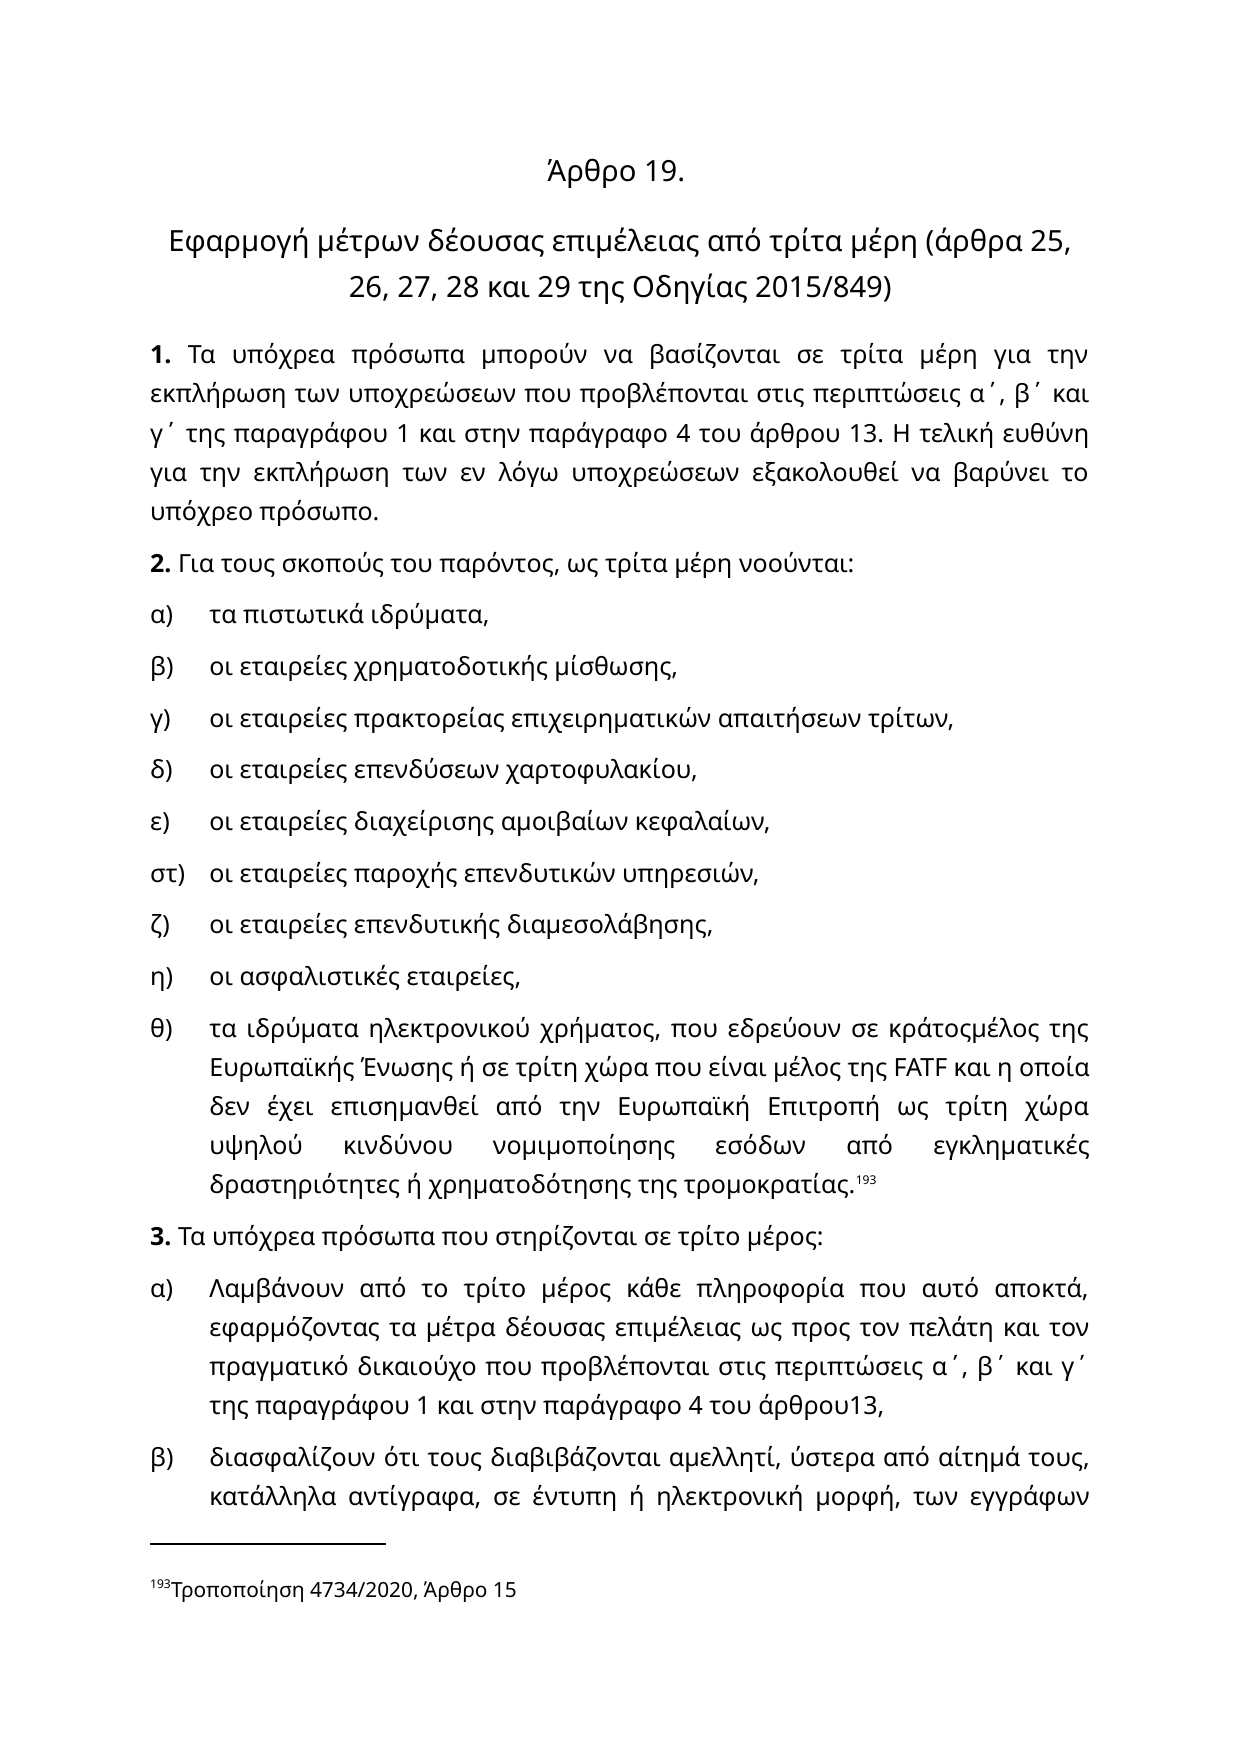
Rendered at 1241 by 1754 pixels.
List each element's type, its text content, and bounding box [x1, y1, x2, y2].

list γ) οι εταιρείες πρακτορείας επιχειρηματικών απαιτήσεων τρίτων, [150, 700, 1090, 734]
list η) οι ασφαλιστικές εταιρείες, [150, 958, 1090, 993]
subtitle Άρθρο 19. [150, 150, 1090, 190]
list ε) οι εταιρείες διαχείρισης αμοιβαίων κεφαλαίων, [150, 803, 1090, 838]
text 1. Τα υπόχρεα πρόσωπα μπορούν να βασίζονται σε τρίτα μέρη για την εκπλήρωση των υποχρεώσεων που προβλέπονται στις περιπτώσεις α΄, β΄ και γ΄ της παραγράφου 1 και στην παράγραφο 4 του άρθρου 13. Η τελική ευθύνη για την εκπλήρωση των εν λόγω υποχρεώσεων εξακολουθεί να βαρύνει το υπόχρεο πρόσωπο. [150, 337, 1090, 528]
list α) Λαμβάνουν από το τρίτο μέρος κάθε πληροφορία που αυτό αποκτά, εφαρμόζοντας τα μέτρα δέουσας επιμέλειας ως προς τον πελάτη και τον πραγματικό δικαιούχο που προβλέπονται στις περιπτώσεις α΄, β΄ και γ΄ της παραγράφου 1 και στην παράγραφο 4 του άρθρου13, [150, 1270, 1090, 1422]
subtitle Εφαρμογή μέτρων δέουσας επιμέλειας από τρίτα μέρη (άρθρα 25, 26, 27, 28 και 29 της Οδηγίας 2015/849) [150, 221, 1090, 306]
text 2. Για τους σκοπούς του παρόντος, ως τρίτα μέρη νοούνται: [150, 545, 1090, 579]
text 3. Τα υπόχρεα πρόσωπα που στηρίζονται σε τρίτο μέρος: [150, 1218, 1090, 1253]
list θ) τα ιδρύματα ηλεκτρονικού χρήματος, που εδρεύουν σε κράτοςμέλος της Ευρωπαϊκής Ένωσης ή σε τρίτη χώρα που είναι μέλος της FATF και η οποία δεν έχει επισημανθεί από την Ευρωπαϊκή Επιτροπή ως τρίτη χώρα υψηλού κινδύνου νομιμοποίησης εσόδων από εγκληματικές δραστηριότητες ή χρηματοδότησης της τρομοκρατίας. [150, 1010, 1090, 1201]
list στ) οι εταιρείες παροχής επενδυτικών υπηρεσιών, [150, 855, 1090, 889]
list ζ) οι εταιρείες επενδυτικής διαμεσολάβησης, [150, 907, 1090, 941]
list β) διασφαλίζουν ότι τους διαβιβάζονται αμελλητί, ύστερα από αίτημά τους, κατάλληλα αντίγραφα, σε έντυπη ή ηλεκτρονική μορφή, των εγγράφων [150, 1439, 1090, 1513]
text Τροποποίηση 4734/2020, Άρθρο 15 [150, 1576, 1090, 1604]
list δ) οι εταιρείες επενδύσεων χαρτοφυλακίου, [150, 752, 1090, 786]
list α) τα πιστωτικά ιδρύματα, [150, 597, 1090, 631]
list β) οι εταιρείες χρηματοδοτικής μίσθωσης, [150, 648, 1090, 683]
